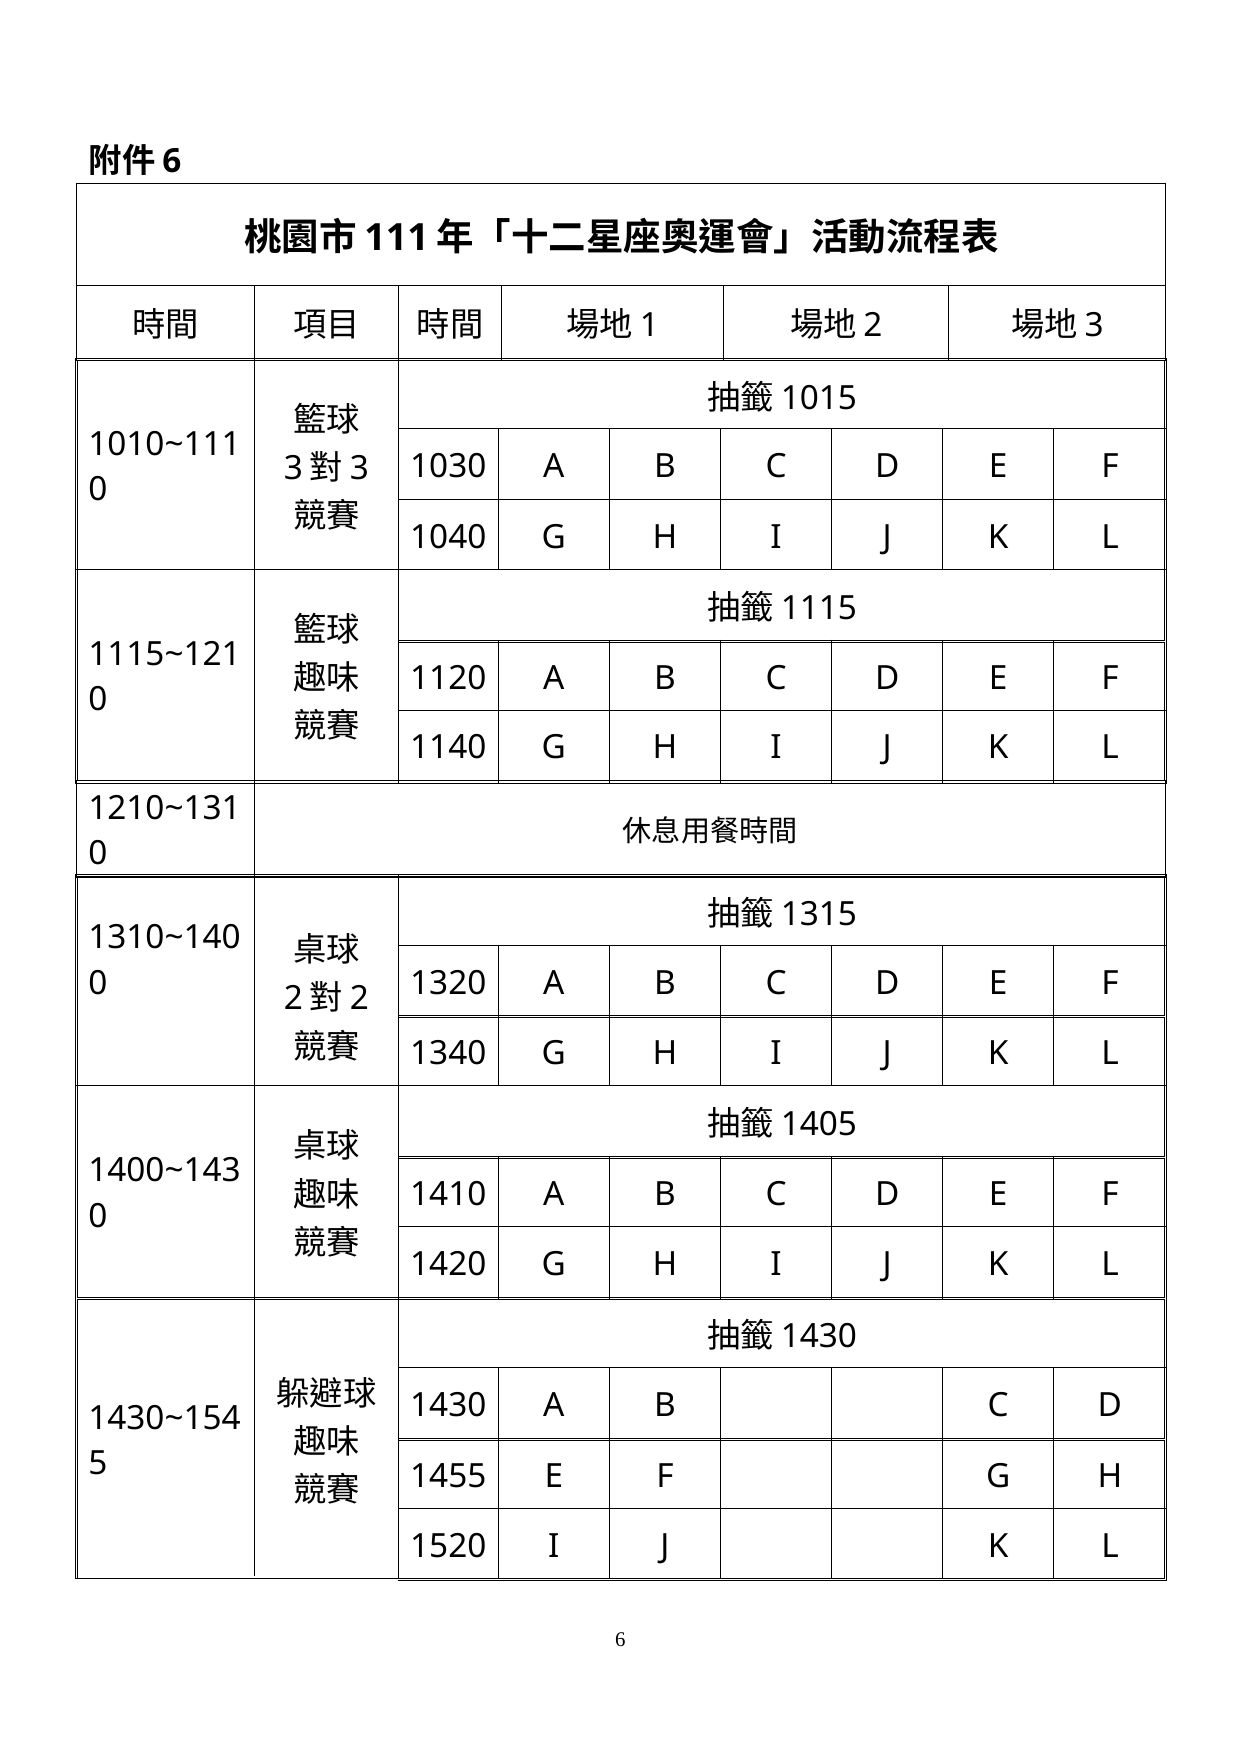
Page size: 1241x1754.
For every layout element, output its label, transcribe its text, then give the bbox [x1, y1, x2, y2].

table_cell 場地1 [502, 286, 723, 358]
table_cell A [499, 1368, 609, 1437]
table_cell F [1054, 1159, 1164, 1226]
table_cell 1455 [399, 1441, 498, 1508]
table_cell 休息用餐時間 [255, 784, 1165, 874]
table_cell 桌球 趣味 競賽 [255, 1086, 398, 1297]
table_cell 1030 [399, 429, 498, 499]
table_cell 桌球 2對2 競賽 [255, 878, 398, 1085]
table_cell H [610, 1018, 720, 1085]
table_cell H [610, 500, 720, 569]
table_cell 1010~1110 [78, 361, 254, 569]
table_cell E [943, 946, 1053, 1015]
table_cell G [499, 1018, 609, 1085]
table_cell H [610, 1227, 720, 1297]
table_cell F [1054, 946, 1164, 1015]
table_cell K [943, 1227, 1053, 1297]
table_cell 1520 [399, 1509, 498, 1578]
table_cell C [721, 1159, 831, 1226]
table_cell I [721, 500, 831, 569]
table_cell G [499, 1227, 609, 1297]
table_cell L [1054, 500, 1164, 569]
table_cell A [499, 1159, 609, 1226]
table_cell 場地3 [949, 286, 1165, 358]
table_cell 抽籤1405 [399, 1086, 1164, 1156]
table_cell [832, 1368, 942, 1437]
table_cell L [1054, 1509, 1164, 1578]
table_cell 1310~1400 [78, 878, 254, 1085]
table_cell 1340 [399, 1018, 498, 1085]
text 附件6 [89, 134, 1152, 182]
table_cell J [610, 1509, 720, 1578]
table_cell G [499, 711, 609, 780]
table_cell K [943, 1509, 1053, 1578]
table_cell L [1054, 1018, 1164, 1085]
table_cell G [499, 500, 609, 569]
table_cell C [721, 643, 831, 710]
table_cell [721, 1441, 831, 1508]
table_cell 1420 [399, 1227, 498, 1297]
table_cell [832, 1509, 942, 1578]
table_cell 抽籤1430 [399, 1300, 1164, 1367]
table_cell 1040 [399, 500, 498, 569]
table_header 桃園市111年「十二星座奧運會」活動流程表 [77, 184, 1165, 285]
table_cell D [832, 946, 942, 1015]
table_cell [721, 1368, 831, 1437]
table_cell F [1054, 643, 1164, 710]
table_cell H [610, 711, 720, 780]
table_cell 時間 [77, 286, 254, 358]
table_cell H [1054, 1441, 1164, 1508]
table_cell B [610, 429, 720, 499]
table_cell J [832, 711, 942, 780]
table_cell D [832, 1159, 942, 1226]
table_cell I [721, 1018, 831, 1085]
table_cell 1210~1310 [77, 784, 254, 874]
table_cell B [610, 1159, 720, 1226]
table_cell A [499, 946, 609, 1015]
table_cell B [610, 946, 720, 1015]
table_cell 1120 [399, 643, 498, 710]
table_cell C [943, 1368, 1053, 1437]
table_cell D [832, 429, 942, 499]
table_cell [832, 1441, 942, 1508]
table_cell E [943, 429, 1053, 499]
table_cell K [943, 711, 1053, 780]
table_cell E [943, 643, 1053, 710]
table_cell B [610, 643, 720, 710]
table_cell F [610, 1441, 720, 1508]
table_cell I [499, 1509, 609, 1578]
table_cell 1430~1545 [78, 1300, 254, 1578]
table_cell 1410 [399, 1159, 498, 1226]
table_cell D [832, 643, 942, 710]
table_cell 1400~1430 [78, 1086, 254, 1297]
table_cell A [499, 643, 609, 710]
table_cell L [1054, 1227, 1164, 1297]
table_cell K [943, 500, 1053, 569]
table_cell 1115~1210 [78, 570, 254, 780]
table_cell D [1054, 1368, 1164, 1437]
table_cell C [721, 946, 831, 1015]
table_cell 抽籤1115 [399, 570, 1164, 639]
table_cell 躲避球趣味 競賽 [254, 1300, 398, 1578]
table_cell J [832, 1227, 942, 1297]
table_cell 1320 [399, 946, 498, 1015]
table_cell 抽籤1015 [399, 361, 1164, 428]
table_cell G [943, 1441, 1053, 1508]
table_cell L [1054, 711, 1164, 780]
table_cell J [832, 500, 942, 569]
table_cell C [721, 429, 831, 499]
table_cell [721, 1509, 831, 1578]
table_cell K [943, 1018, 1053, 1085]
table_cell B [610, 1368, 720, 1437]
table_cell E [499, 1441, 609, 1508]
table_cell E [943, 1159, 1053, 1226]
table_cell 場地2 [724, 286, 948, 358]
table_cell 項目 [255, 286, 398, 358]
table_cell 1430 [399, 1368, 498, 1437]
table_cell I [721, 711, 831, 780]
table_cell 籃球 3對3 競賽 [255, 361, 398, 569]
table_cell 1140 [399, 711, 498, 780]
table_cell J [832, 1018, 942, 1085]
table_cell 抽籤1315 [399, 878, 1164, 945]
table_cell A [499, 429, 609, 499]
table_cell 時間 [399, 286, 501, 358]
table_cell F [1054, 429, 1164, 499]
table_cell I [721, 1227, 831, 1297]
table_cell 籃球 趣味 競賽 [255, 570, 398, 780]
